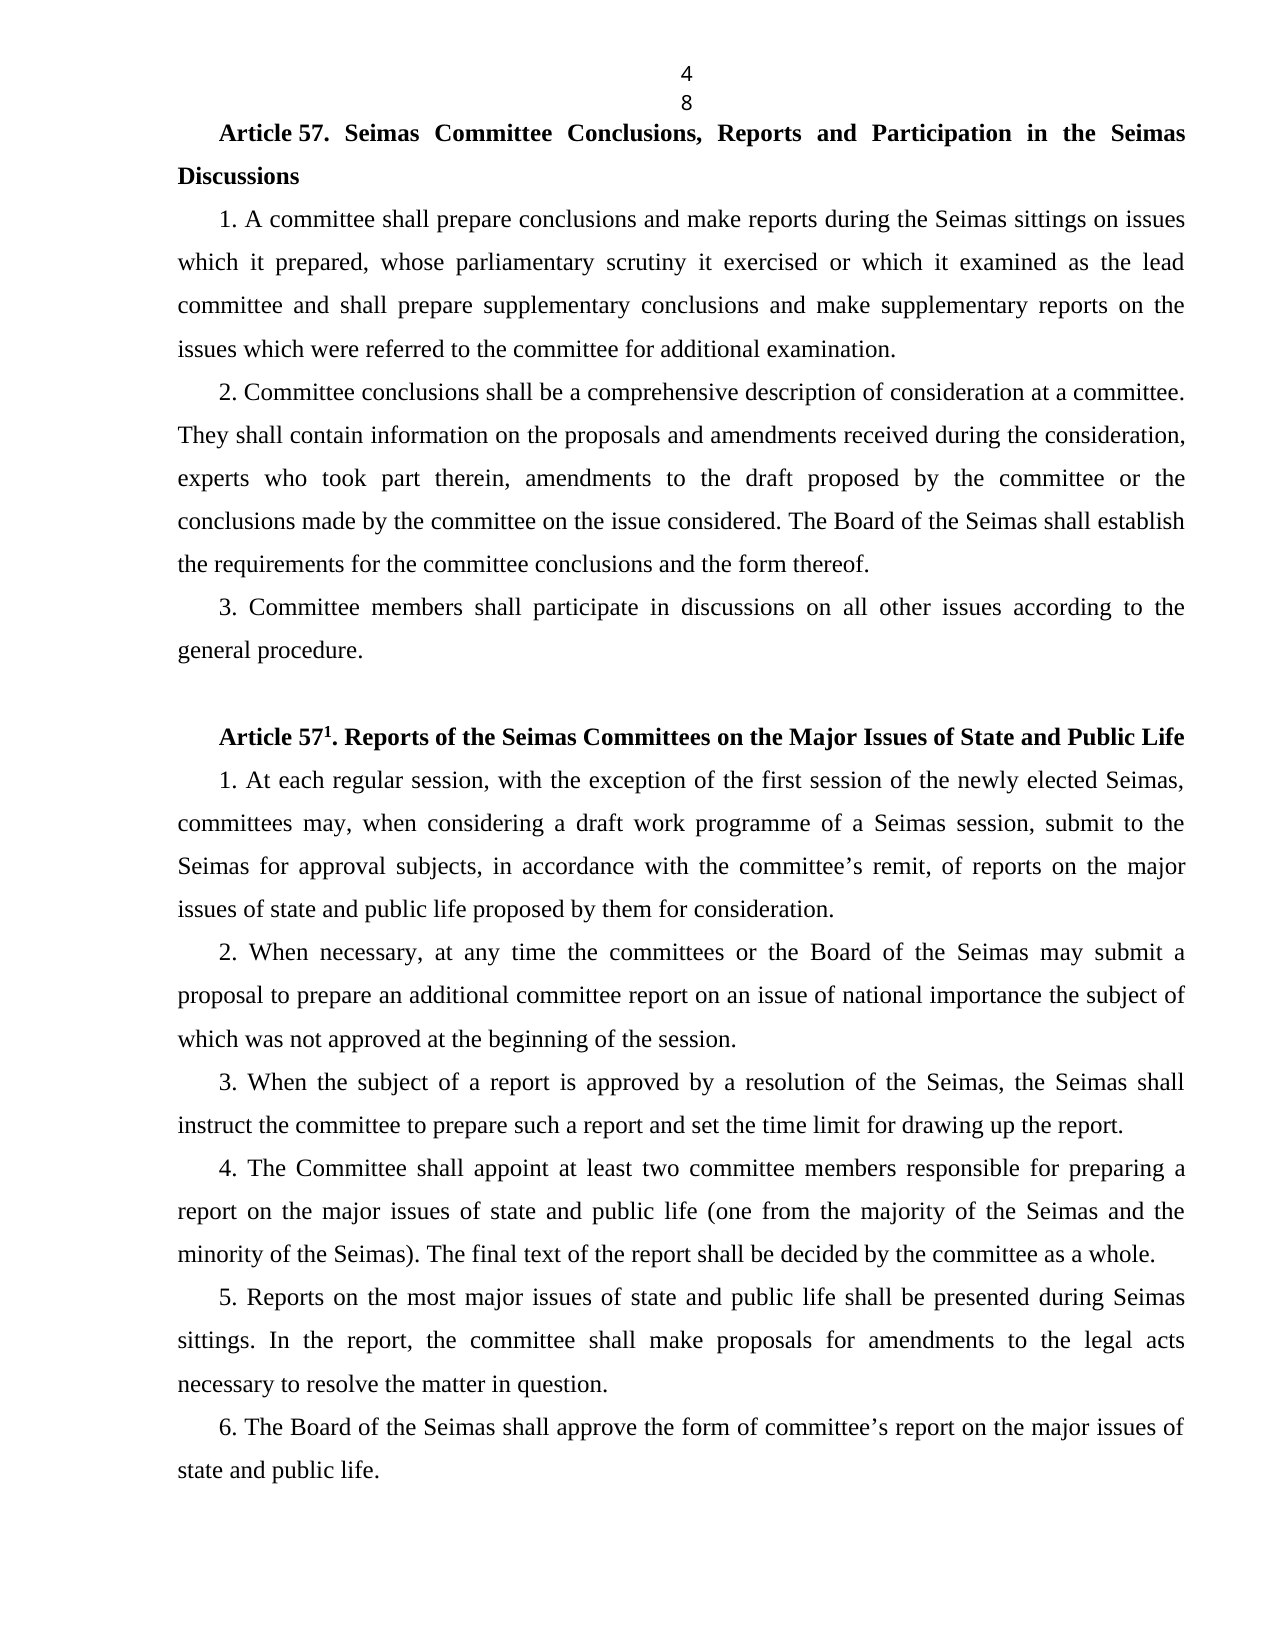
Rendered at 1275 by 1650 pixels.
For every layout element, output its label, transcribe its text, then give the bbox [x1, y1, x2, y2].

text 1. At each regular session, with the exception of the first session of the newly elected Seimas, committees may, when considering a draft work programme of a Seimas session, submit to the Seimas for approval subjects, in accordance with the committee’s remit, of reports on the major issues of state and public life proposed by them for consideration. [177, 765, 1186, 923]
text 2. When necessary, at any time the committees or the Board of the Seimas may submit a proposal to prepare an additional committee report on an issue of national importance the subject of which was not approved at the beginning of the session. [177, 937, 1186, 1052]
text 1. A committee shall prepare conclusions and make reports during the Seimas sittings on issues which it prepared, whose parliamentary scrutiny it exercised or which it examined as the lead committee and shall prepare supplementary conclusions and make supplementary reports on the issues which were referred to the committee for additional examination. [177, 204, 1186, 362]
text 3. When the subject of a report is approved by a resolution of the Seimas, the Seimas shall instruct the committee to prepare such a report and set the time limit for drawing up the report. [177, 1067, 1186, 1139]
text 5. Reports on the most major issues of state and public life shall be presented during Seimas sittings. In the report, the committee shall make proposals for amendments to the legal acts necessary to resolve the matter in question. [177, 1282, 1186, 1397]
text Article 57. Seimas Committee Conclusions, Reports and Participation in the Seimas Discussions [177, 118, 1186, 190]
text 2. Committee conclusions shall be a comprehensive description of consideration at a committee. They shall contain information on the proposals and amendments received during the consideration, experts who took part therein, amendments to the draft proposed by the committee or the conclusions made by the committee on the issue considered. The Board of the Seimas shall establish the requirements for the committee conclusions and the form thereof. [177, 377, 1186, 578]
text 3. Committee members shall participate in discussions on all other issues according to the general procedure. [177, 592, 1186, 664]
text 4. The Committee shall appoint at least two committee members responsible for preparing a report on the major issues of state and public life (one from the majority of the Seimas and the minority of the Seimas). The final text of the report shall be decided by the committee as a whole. [177, 1153, 1186, 1268]
text Article 571. Reports of the Seimas Committees on the Major Issues of State and Public Life [177, 722, 1186, 751]
text 6. The Board of the Seimas shall approve the form of committee’s report on the major issues of state and public life. [177, 1412, 1186, 1484]
